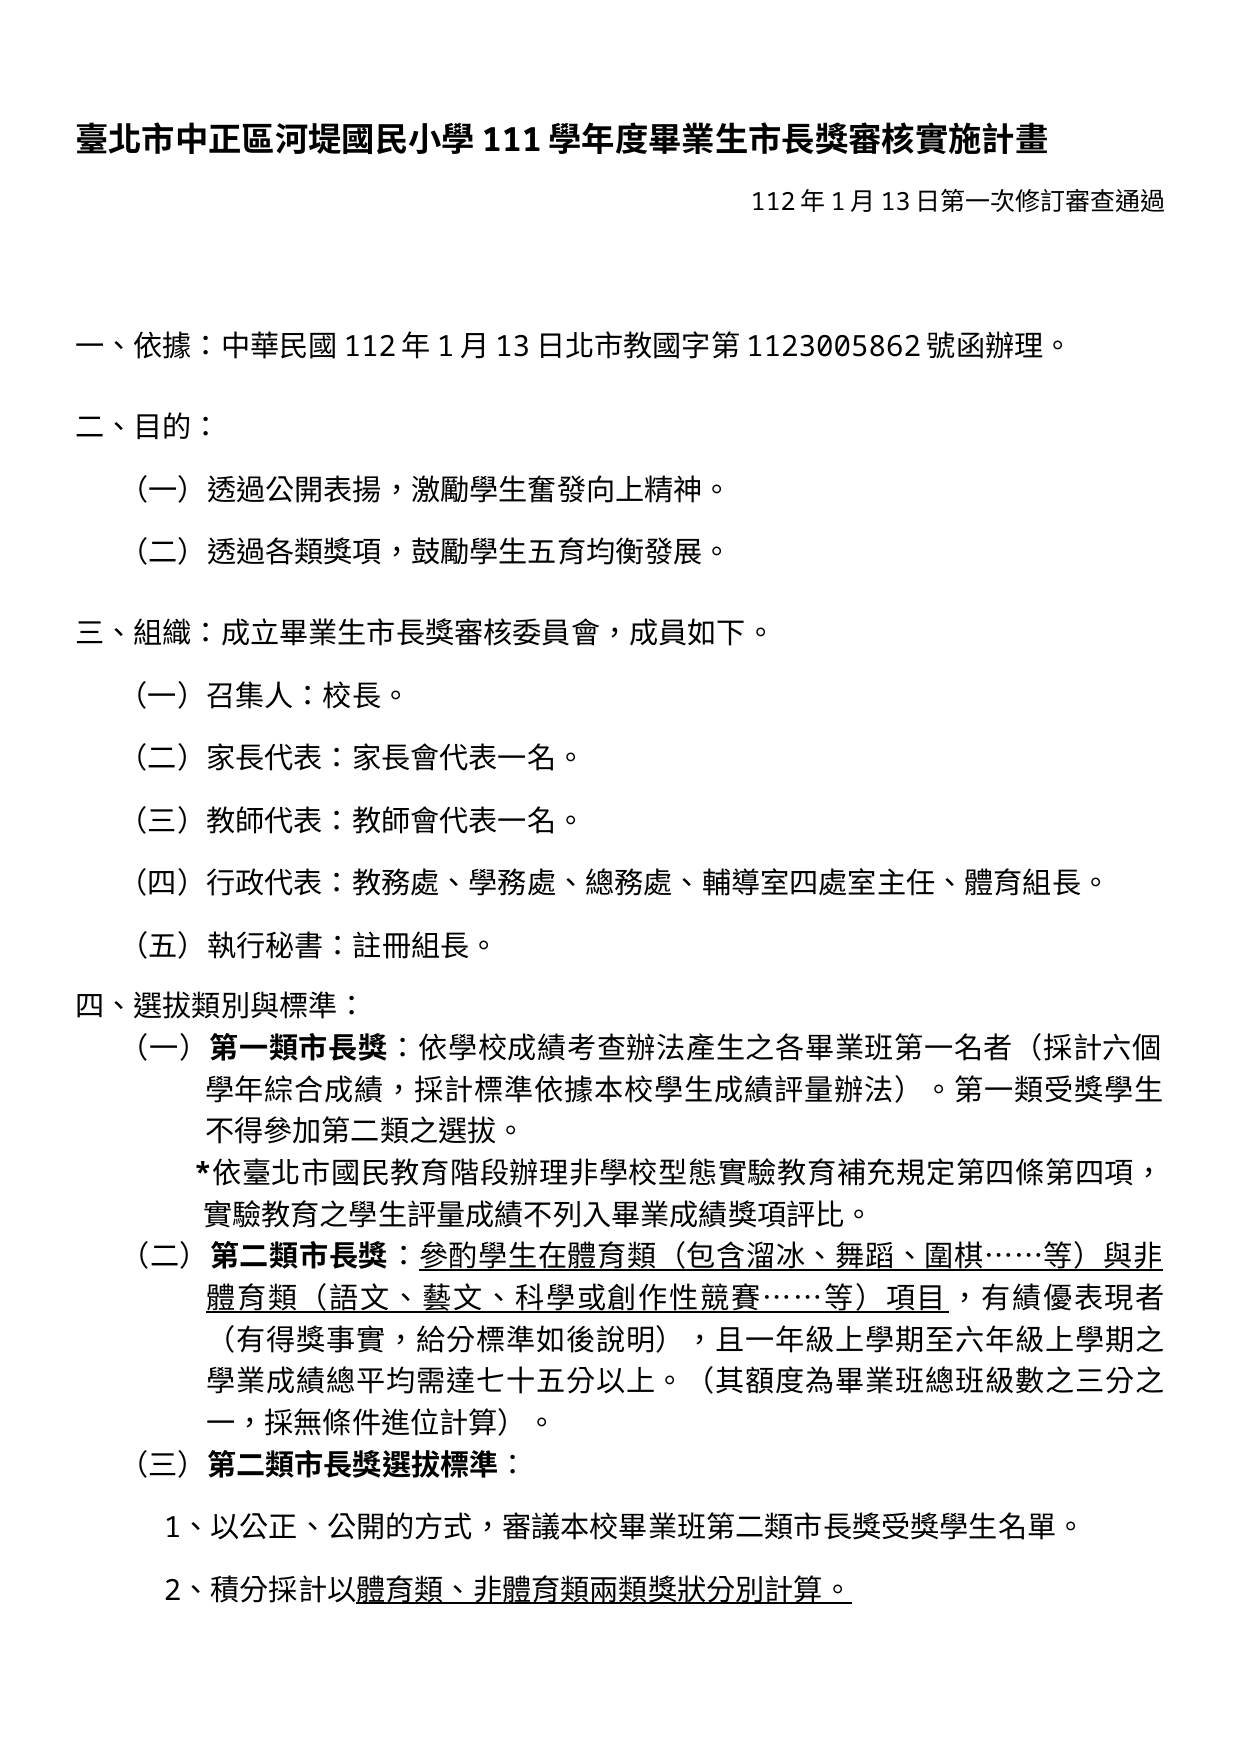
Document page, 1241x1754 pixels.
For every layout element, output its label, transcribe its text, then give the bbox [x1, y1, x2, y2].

text （二）透過各類獎項，鼓勵學生五育均衡發展。 [75, 508, 1165, 571]
text （一）透過公開表揚，激勵學生奮發向上精神。 [75, 446, 1165, 508]
text （三）第二類市長獎選拔標準： [75, 1442, 1165, 1483]
text （二）家長代表：家長會代表一名。 [60, 714, 1165, 777]
text 三、組織：成立畢業生市長獎審核委員會，成員如下。 [75, 589, 1165, 652]
text （二）第二類市長獎：參酌學生在體育類（包含溜冰、舞蹈、圍棋……等）與非體育類（語文、藝文、科學或創作性競賽……等）項目，有績優表現者（有得獎事實，給分標準如後說明），且一年級上學期至六年級上學期之學業成績總平均需達七十五分以上。（其額度為畢業班總班級數之三分之一，採無條件進位計算）。 [61, 1233, 1165, 1442]
text （一）第一類市長獎：依學校成績考查辦法產生之各畢業班第一名者（採計六個學年綜合成績，採計標準依據本校學生成績評量辦法）。第一類受獎學生不得參加第二類之選拔。 [60, 1025, 1165, 1150]
text （一）召集人：校長。 [60, 652, 1165, 714]
text *依臺北市國民教育階段辦理非學校型態實驗教育補充規定第四條第四項，實驗教育之學生評量成績不列入畢業成績獎項評比。 [158, 1150, 1165, 1233]
text （五）執行秘書：註冊組長。 [75, 902, 1165, 964]
text 2、積分採計以體育類、非體育類兩類獎狀分別計算。 [164, 1546, 1165, 1608]
text 臺北市中正區河堤國民小學111學年度畢業生市長獎審核實施計畫 [75, 96, 1165, 158]
text 四、選拔類別與標準： [75, 983, 1165, 1025]
text （四）行政代表：教務處、學務處、總務處、輔導室四處室主任、體育組長。 [60, 839, 1165, 902]
text 1、以公正、公開的方式，審議本校畢業班第二類市長獎受獎學生名單。 [164, 1483, 1165, 1546]
text 112年1月13日第一次修訂審查通過 [75, 158, 1165, 221]
text 二、目的： [75, 383, 1165, 446]
text （三）教師代表：教師會代表一名。 [60, 777, 1165, 839]
text 一、依據：中華民國112年1月13日北市教國字第1123005862號函辦理。 [75, 302, 1165, 364]
